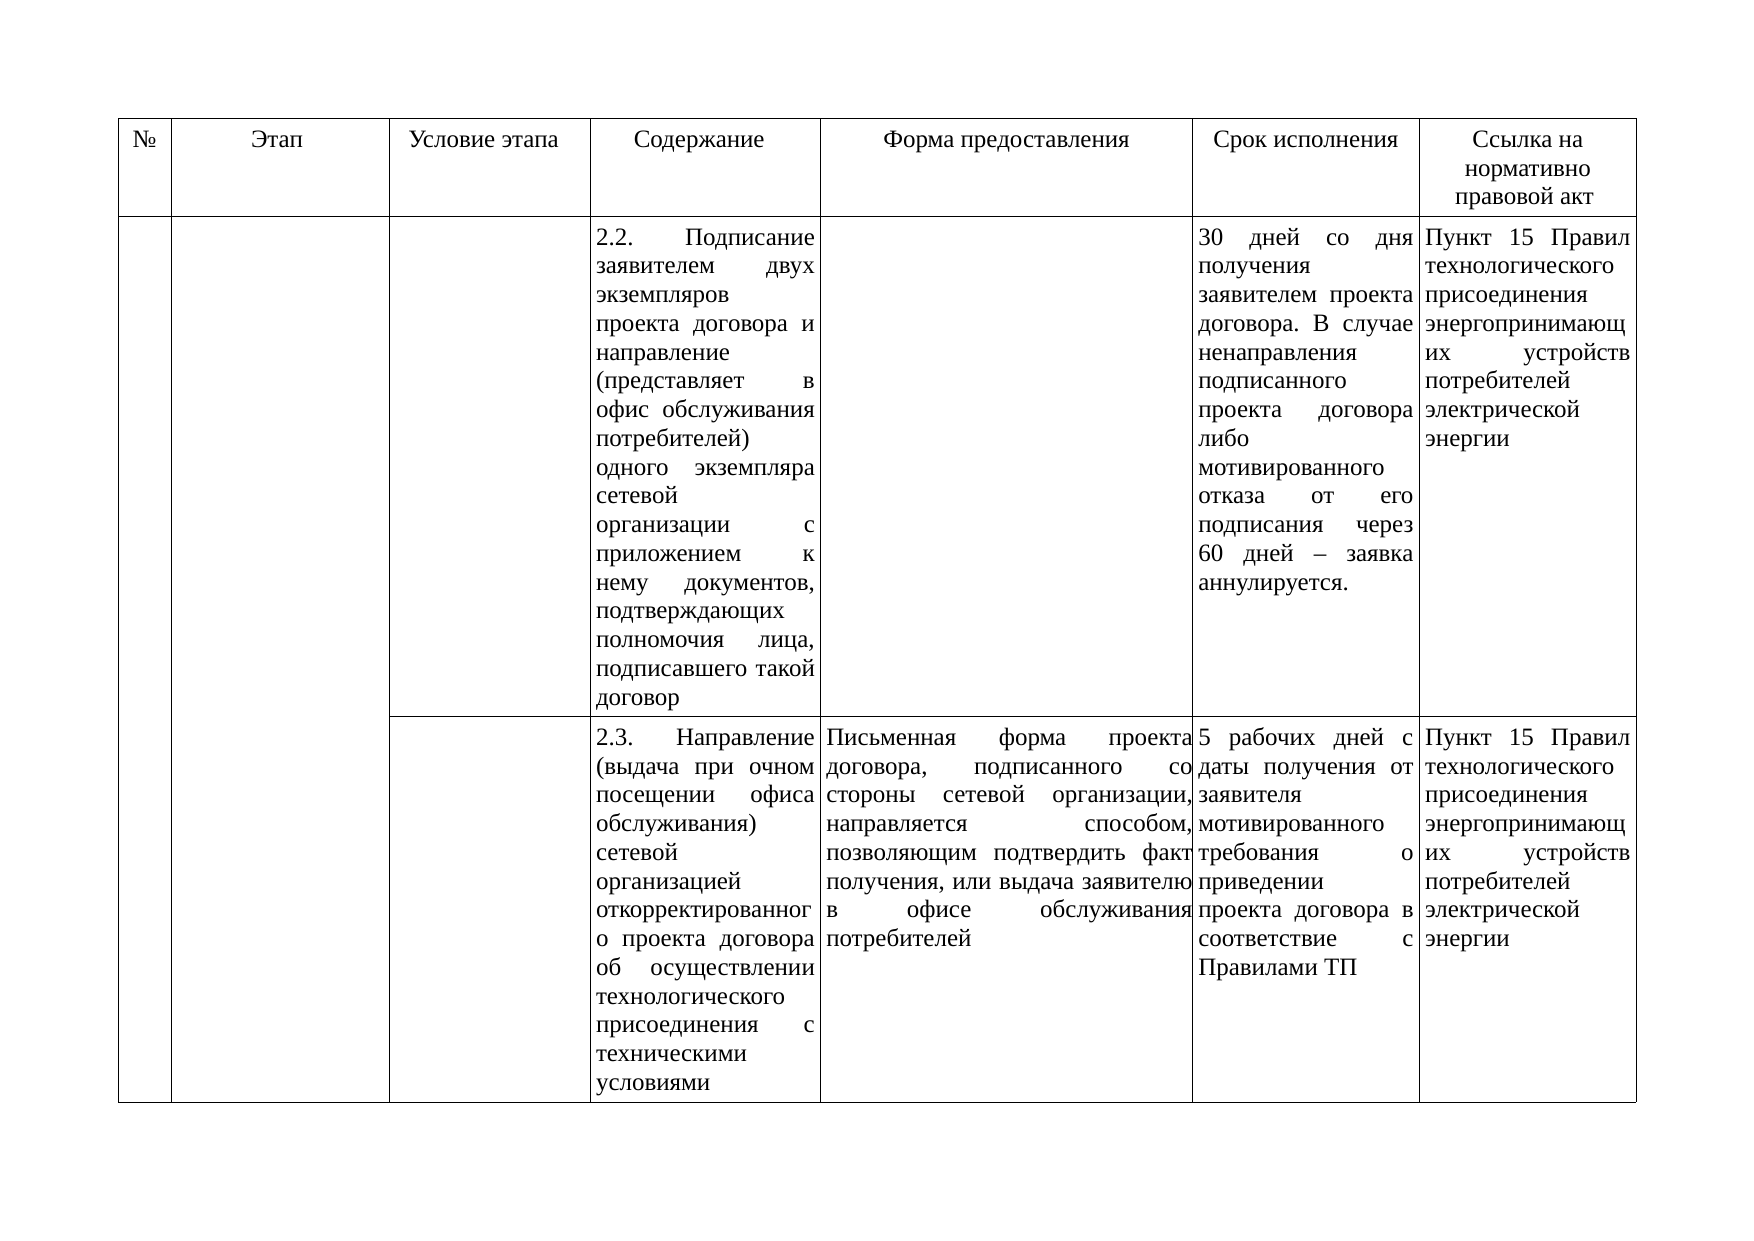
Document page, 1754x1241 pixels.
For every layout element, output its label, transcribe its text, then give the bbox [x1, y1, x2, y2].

table_header Содержание [591, 119, 820, 216]
table_cell Пункт 15 Правил технологического присоединения энергопринимающих устройств потребителей электрической энергии [1420, 717, 1636, 1102]
table_cell 2.3. Направление (выдача при очном посещении офиса обслуживания) сетевой организацией откорректированного проекта договора об осуществлении технологического присоединения с техническими условиями [591, 717, 820, 1102]
table_cell [390, 217, 590, 716]
table_header Условие этапа [390, 119, 590, 216]
table_cell 5 рабочих дней с даты получения от заявителя мотивированного требования о приведении проекта договора в соответствие с Правилами ТП [1193, 717, 1419, 1102]
table_cell 2.2. Подписание заявителем двух экземпляров проекта договора и направление (представляет в офис обслуживания потребителей) одного экземпляра сетевой организации с приложением к нему документов, подтверждающих полномочия лица, подписавшего такой договор [591, 217, 820, 716]
table_header Этап [172, 119, 389, 216]
table_header Срок исполнения [1193, 119, 1419, 216]
table_header Ссылка на нормативно правовой акт [1420, 119, 1636, 216]
table_header № [119, 119, 171, 216]
table_cell [821, 217, 1192, 716]
table_cell [390, 717, 590, 1102]
table_cell [172, 217, 389, 1102]
table_cell 30 дней со дня получения заявителем проекта договора. В случае ненаправления подписанного проекта договора либо мотивированного отказа от его подписания через 60 дней – заявка аннулируется. [1193, 217, 1419, 716]
table_cell Пункт 15 Правил технологического присоединения энергопринимающих устройств потребителей электрической энергии [1420, 217, 1636, 716]
table_header Форма предоставления [821, 119, 1192, 216]
table_cell Письменная форма проекта договора, подписанного со стороны сетевой организации, направляется способом, позволяющим подтвердить факт получения, или выдача заявителю в офисе обслуживания потребителей [821, 717, 1192, 1102]
table_cell [119, 217, 171, 1102]
